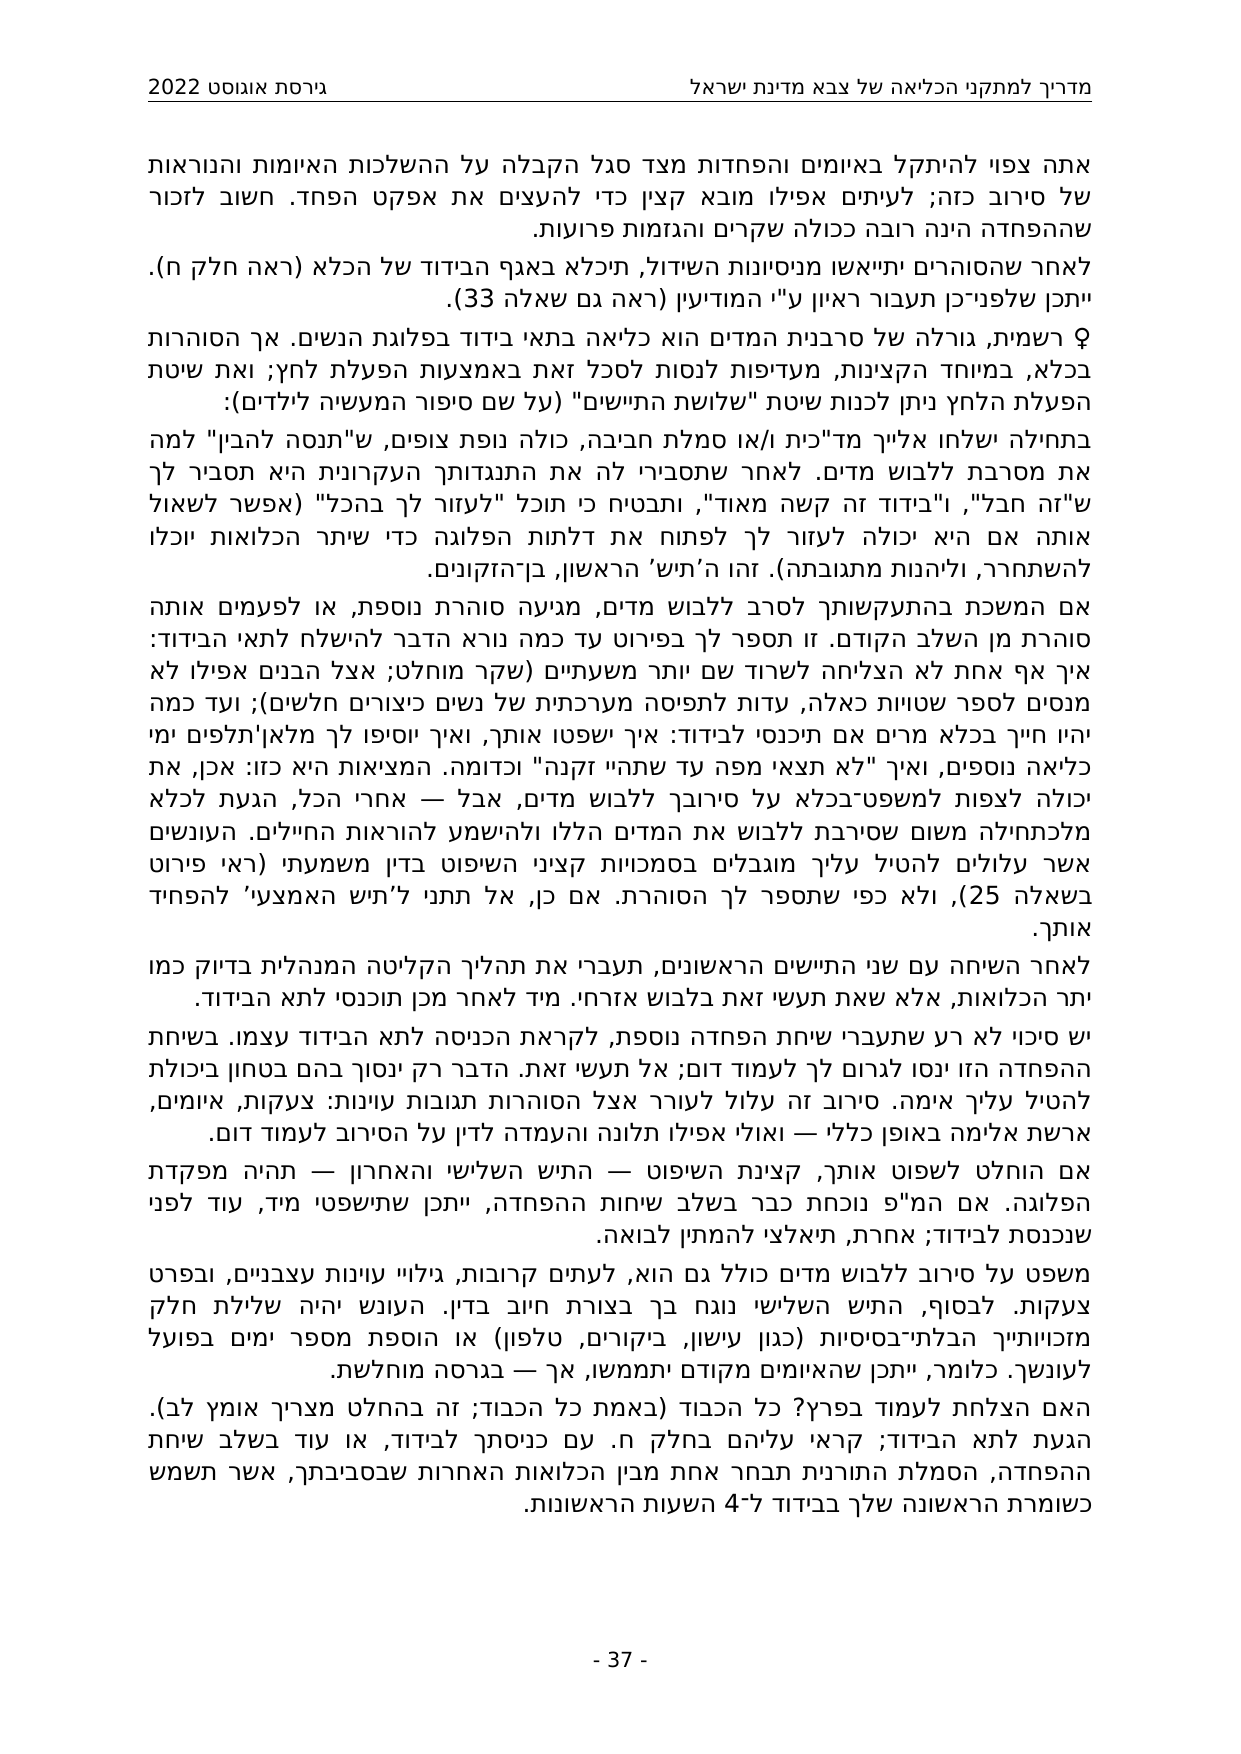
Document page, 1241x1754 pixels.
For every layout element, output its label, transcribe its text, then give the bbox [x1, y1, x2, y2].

text אם הוחלט לשפוט אותך, קצינת השיפוט — התיש השלישי והאחרון — תהיה מפקדת הפלוגה. אם המ"פ נוכחת כבר בשלב שיחות ההפחדה, ייתכן שתישפטי מיד, עוד לפני שנכנסת לבידוד; אחרת, תיאלצי להמתין לבואה. [148, 1156, 1092, 1249]
text אתה צפוי להיתקל באיומים והפחדות מצד סגל הקבלה על ההשלכות האיומות והנוראות של סירוב כזה; לעיתים אפילו מובא קצין כדי להעצים את אפקט הפחד. חשוב לזכור שההפחדה הינה רובה ככולה שקרים והגזמות פרועות. [148, 150, 1092, 243]
text האם הצלחת לעמוד בפרץ? כל הכבוד (באמת כל הכבוד; זה בהחלט מצריך אומץ לב). הגעת לתא הבידוד; קראי עליהם בחלק ח. עם כניסתך לבידוד, או עוד בשלב שיחת ההפחדה, הסמלת התורנית תבחר אחת מבין הכלואות האחרות שבסביבתך, אשר תשמש כשומרת הראשונה שלך בבידוד ל־4 השעות הראשונות. [148, 1393, 1092, 1519]
text לאחר השיחה עם שני התיישים הראשונים, תעברי את תהליך הקליטה המנהלית בדיוק כמו יתר הכלואות, אלא שאת תעשי זאת בלבוש אזרחי. מיד לאחר מכן תוכנסי לתא הבידוד. [148, 951, 1092, 1012]
text משפט על סירוב ללבוש מדים כולל גם הוא, לעתים קרובות, גילויי עוינות עצבניים, ובפרט צעקות. לבסוף, התיש השלישי נוגח בך בצורת חיוב בדין. העונש יהיה שלילת חלק מזכויותייך הבלתי־בסיסיות (כגון עישון, ביקורים, טלפון) או הוספת מספר ימים בפועל לעונשך. כלומר, ייתכן שהאיומים מקודם יתממשו, אך — בגרסה מוחלשת. [148, 1259, 1092, 1384]
text יש סיכוי לא רע שתעברי שיחת הפחדה נוספת, לקראת הכניסה לתא הבידוד עצמו. בשיחת ההפחדה הזו ינסו לגרום לך לעמוד דום; אל תעשי זאת. הדבר רק ינסוך בהם בטחון ביכולת להטיל עליך אימה. סירוב זה עלול לעורר אצל הסוהרות תגובות עוינות: צעקות, איומים, ארשת אלימה באופן כללי — ואולי אפילו תלונה והעמדה לדין על הסירוב לעמוד דום. [148, 1022, 1092, 1147]
text ♀ רשמית, גורלה של סרבנית המדים הוא כליאה בתאי בידוד בפלוגת הנשים. אך הסוהרות בכלא, במיוחד הקצינות, מעדיפות לנסות לסכל זאת באמצעות הפעלת לחץ; ואת שיטת הפעלת הלחץ ניתן לכנות שיטת "שלושת התיישים" (על שם סיפור המעשיה לילדים): [148, 323, 1092, 416]
text אם המשכת בהתעקשותך לסרב ללבוש מדים, מגיעה סוהרת נוספת, או לפעמים אותה סוהרת מן השלב הקודם. זו תספר לך בפירוט עד כמה נורא הדבר להישלח לתאי הבידוד: איך אף אחת לא הצליחה לשרוד שם יותר משעתיים (שקר מוחלט; אצל הבנים אפילו לא מנסים לספר שטויות כאלה, עדות לתפיסה מערכתית של נשים כיצורים חלשים); ועד כמה יהיו חייך בכלא מרים אם תיכנסי לבידוד: איך ישפטו אותך, ואיך יוסיפו לך מלאן'תלפים ימי כליאה נוספים, ואיך "לא תצאי מפה עד שתהיי זקנה" וכדומה. המציאות היא כזו: אכן, את יכולה לצפות למשפט־בכלא על סירובך ללבוש מדים, אבל — אחרי הכל, הגעת לכלא מלכתחילה משום שסירבת ללבוש את המדים הללו ולהישמע להוראות החיילים. העונשים אשר עלולים להטיל עליך מוגבלים בסמכויות קציני השיפוט בדין משמעתי (ראי פירוט בשאלה 25), ולא כפי שתספר לך הסוהרת. אם כן, אל תתני ל’תיש האמצעי’ להפחיד אותך. [148, 592, 1092, 942]
text לאחר שהסוהרים יתייאשו מניסיונות השידול, תיכלא באגף הבידוד של הכלא (ראה חלק ח). ייתכן שלפני־כן תעבור ראיון ע"י המודיעין (ראה גם שאלה 33). [148, 252, 1092, 314]
text בתחילה ישלחו אלייך מד"כית ו/או סמלת חביבה, כולה נופת צופים, ש"תנסה להבין" למה את מסרבת ללבוש מדים. לאחר שתסבירי לה את התנגדותך העקרונית היא תסביר לך ש"זה חבל", ו"בידוד זה קשה מאוד", ותבטיח כי תוכל "לעזור לך בהכל" (אפשר לשאול אותה אם היא יכולה לעזור לך לפתוח את דלתות הפלוגה כדי שיתר הכלואות יוכלו להשתחרר, וליהנות מתגובתה). זהו ה’תיש’ הראשון, בן־הזקונים. [148, 425, 1092, 583]
